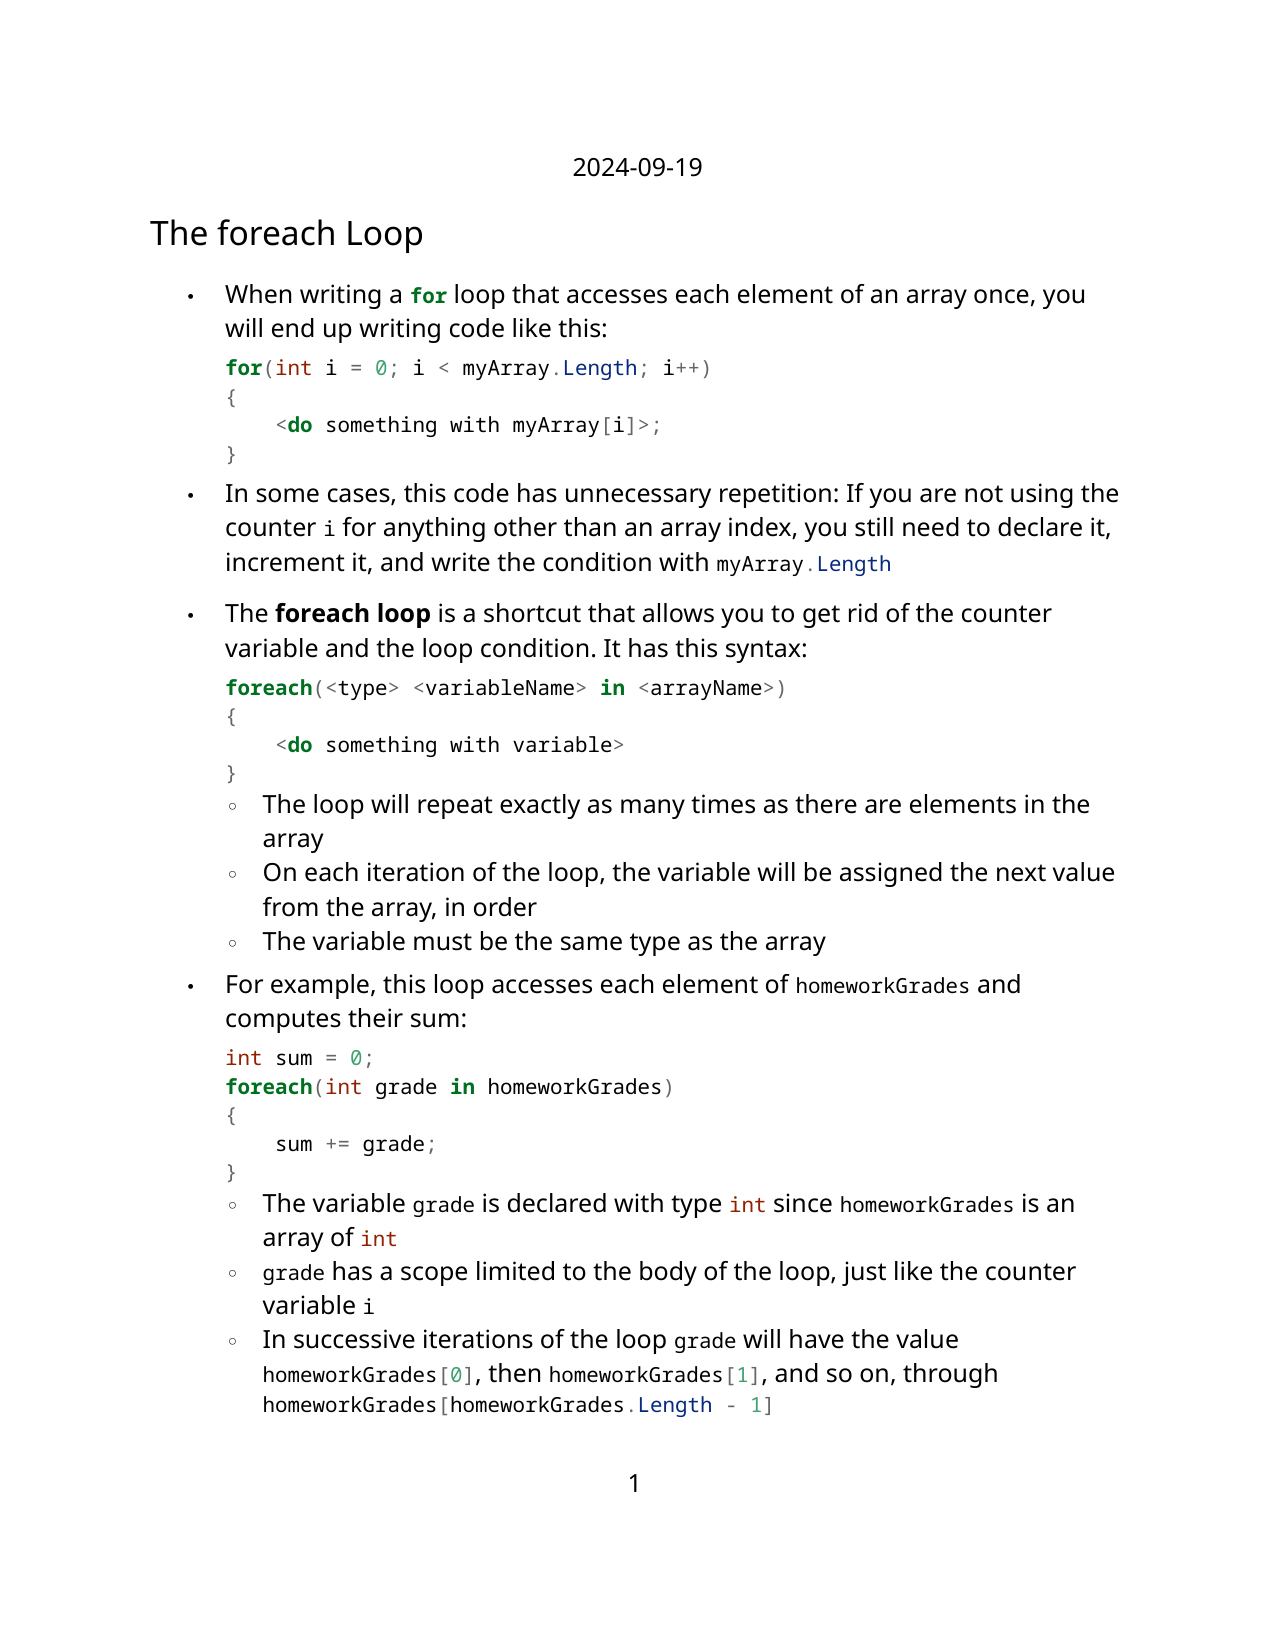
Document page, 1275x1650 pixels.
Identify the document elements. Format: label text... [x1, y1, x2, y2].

list int sum = 0; [187, 1043, 1125, 1072]
list { [187, 702, 1125, 730]
list } [187, 1157, 1125, 1186]
list In some cases, this code has unnecessary repetition: If you are not using the counter i for anything other than an array index, you still need to declare it, increment it, and write the condition with myArray.Length [187, 476, 1125, 578]
list In successive iterations of the loop grade will have the value homeworkGrades[0], then homeworkGrades[1], and so on, through homeworkGrades[homeworkGrades.Length - 1] [225, 1322, 1125, 1418]
list foreach(int grade in homeworkGrades) [187, 1072, 1125, 1100]
list For example, this loop accesses each element of homeworkGrades and computes their sum: [187, 966, 1125, 1034]
list { [187, 1100, 1125, 1129]
list When writing a for loop that accesses each element of an array once, you will end up writing code like this: [187, 276, 1125, 344]
list On each iteration of the loop, the variable will be assigned the next value from the array, in order [225, 855, 1125, 923]
list for(int i = 0; i < myArray.Length; i++) [187, 353, 1125, 382]
list foreach(<type> <variableName> in <arrayName>) [187, 673, 1125, 702]
subtitle The foreach Loop [150, 209, 1125, 255]
list The foreach loop is a shortcut that allows you to get rid of the counter variable and the loop condition. It has this syntax: [187, 596, 1125, 664]
list grade has a scope limited to the body of the loop, just like the counter variable i [225, 1254, 1125, 1322]
list { [187, 382, 1125, 410]
list } [187, 758, 1125, 787]
list sum += grade; [187, 1129, 1125, 1157]
text 2024-09-19 [150, 150, 1125, 184]
list The variable grade is declared with type int since homeworkGrades is an array of int [225, 1186, 1125, 1254]
list <do something with myArray[i]>; [187, 410, 1125, 439]
list <do something with variable> [187, 730, 1125, 758]
list } [187, 439, 1125, 467]
list The variable must be the same type as the array [225, 923, 1125, 957]
list The loop will repeat exactly as many times as there are elements in the array [225, 787, 1125, 855]
